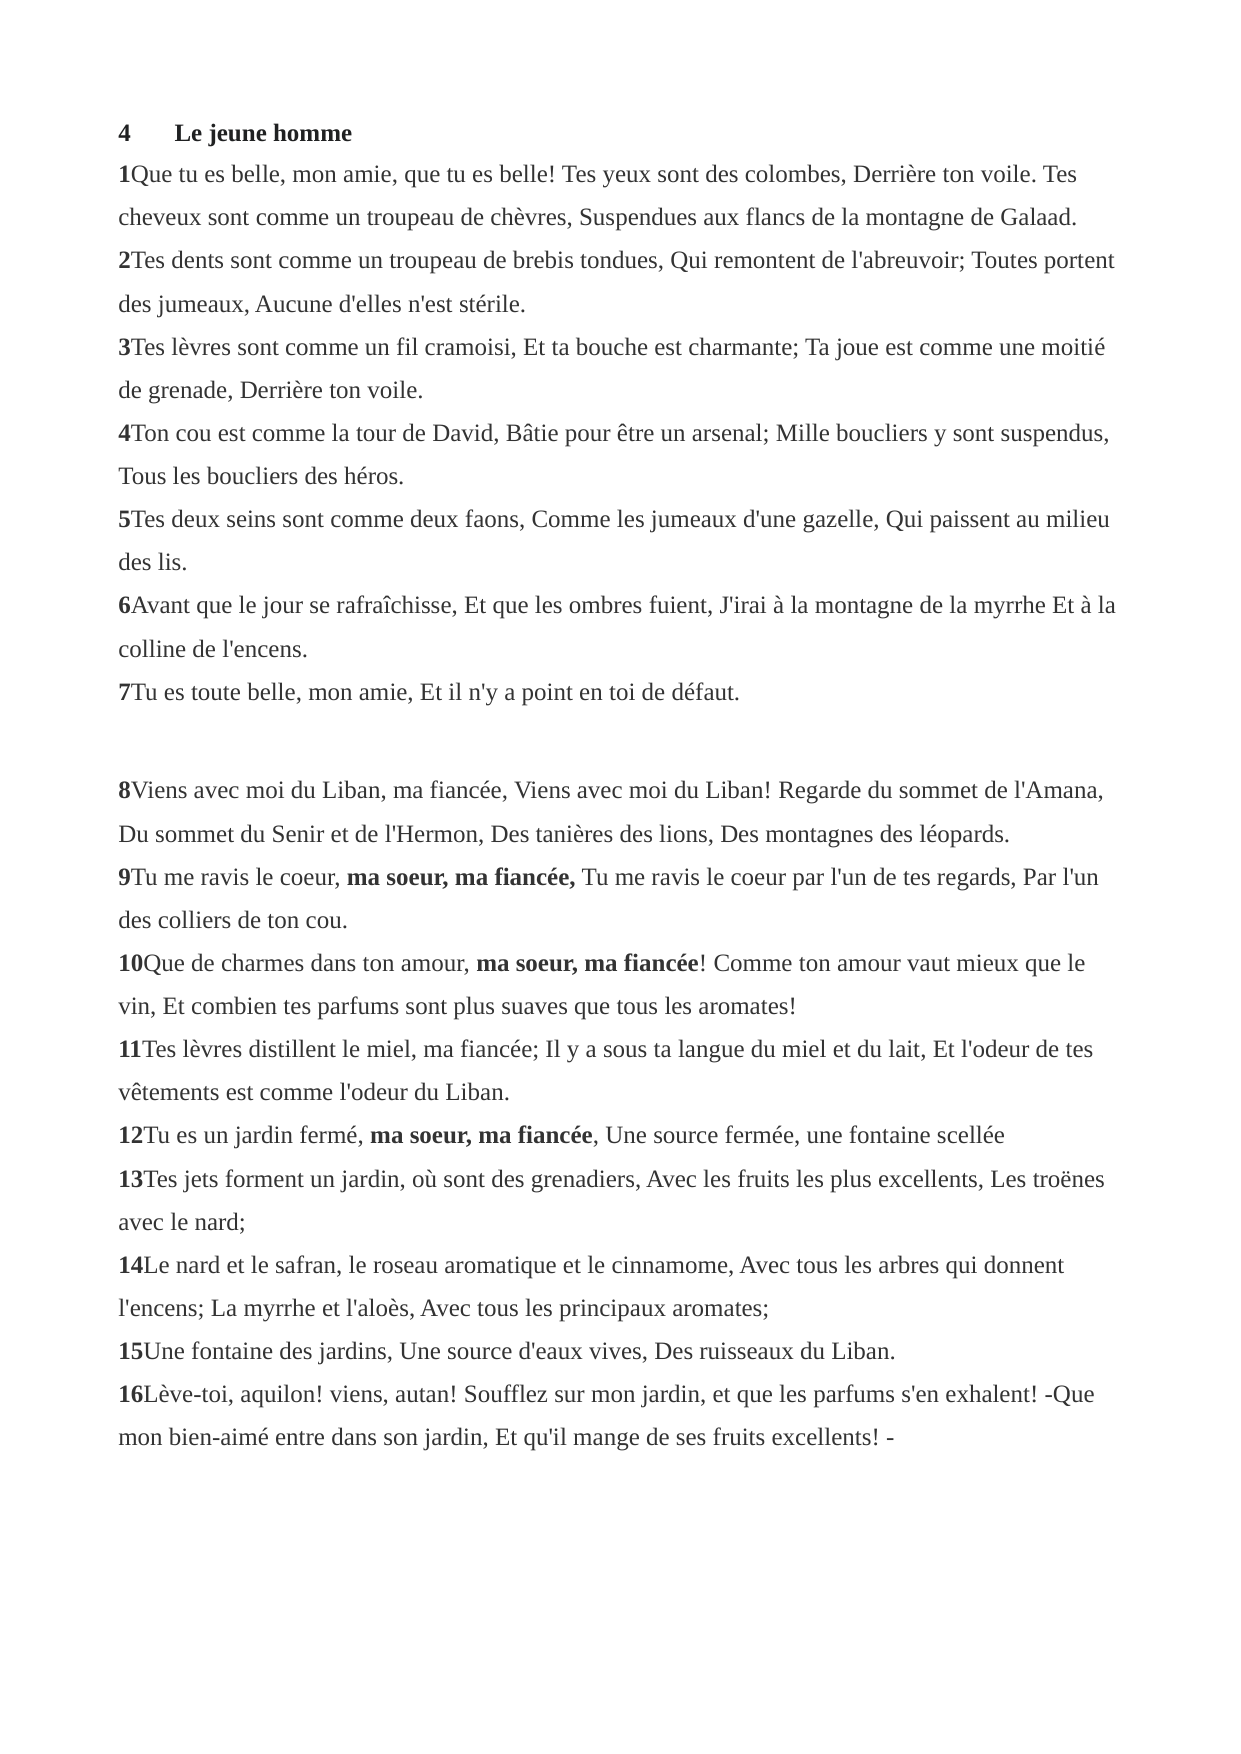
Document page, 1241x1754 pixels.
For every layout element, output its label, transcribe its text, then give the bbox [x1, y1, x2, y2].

text 1Que tu es belle, mon amie, que tu es belle! Tes yeux sont des colombes, Derrière ton voile. Tes cheveux sont comme un troupeau de chèvres, Suspendues aux flancs de la montagne de Galaad. 2Tes dents sont comme un troupeau de brebis tondues, Qui remontent de l'abreuvoir; Toutes portent des jumeaux, Aucune d'elles n'est stérile. 3Tes lèvres sont comme un fil cramoisi, Et ta bouche est charmante; Ta joue est comme une moitié de grenade, Derrière ton voile. 4Ton cou est comme la tour de David, Bâtie pour être un arsenal; Mille boucliers y sont suspendus, Tous les boucliers des héros. 5Tes deux seins sont comme deux faons, Comme les jumeaux d'une gazelle, Qui paissent au milieu des lis. 6Avant que le jour se rafraîchisse, Et que les ombres fuient, J'irai à la montagne de la myrrhe Et à la colline de l'encens. 7Tu es toute belle, mon amie, Et il n'y a point en toi de défaut. [118, 159, 1122, 706]
text 8Viens avec moi du Liban, ma fiancée, Viens avec moi du Liban! Regarde du sommet de l'Amana, Du sommet du Senir et de l'Hermon, Des tanières des lions, Des montagnes des léopards. 9Tu me ravis le coeur, ma soeur, ma fiancée, Tu me ravis le coeur par l'un de tes regards, Par l'un des colliers de ton cou. 10Que de charmes dans ton amour, ma soeur, ma fiancée! Comme ton amour vaut mieux que le vin, Et combien tes parfums sont plus suaves que tous les aromates! 11Tes lèvres distillent le miel, ma fiancée; Il y a sous ta langue du miel et du lait, Et l'odeur de tes vêtements est comme l'odeur du Liban. 12Tu es un jardin fermé, ma soeur, ma fiancée, Une source fermée, une fontaine scellée 13Tes jets forment un jardin, où sont des grenadiers, Avec les fruits les plus excellents, Les troënes avec le nard; 14Le nard et le safran, le roseau aromatique et le cinnamome, Avec tous les arbres qui donnent l'encens; La myrrhe et l'aloès, Avec tous les principaux aromates; 15Une fontaine des jardins, Une source d'eaux vives, Des ruisseaux du Liban. 16Lève-toi, aquilon! viens, autan! Soufflez sur mon jardin, et que les parfums s'en exhalent! -Que mon bien-aimé entre dans son jardin, Et qu'il mange de ses fruits excellents! - [118, 732, 1122, 1451]
text 4 Le jeune homme [118, 118, 1122, 147]
